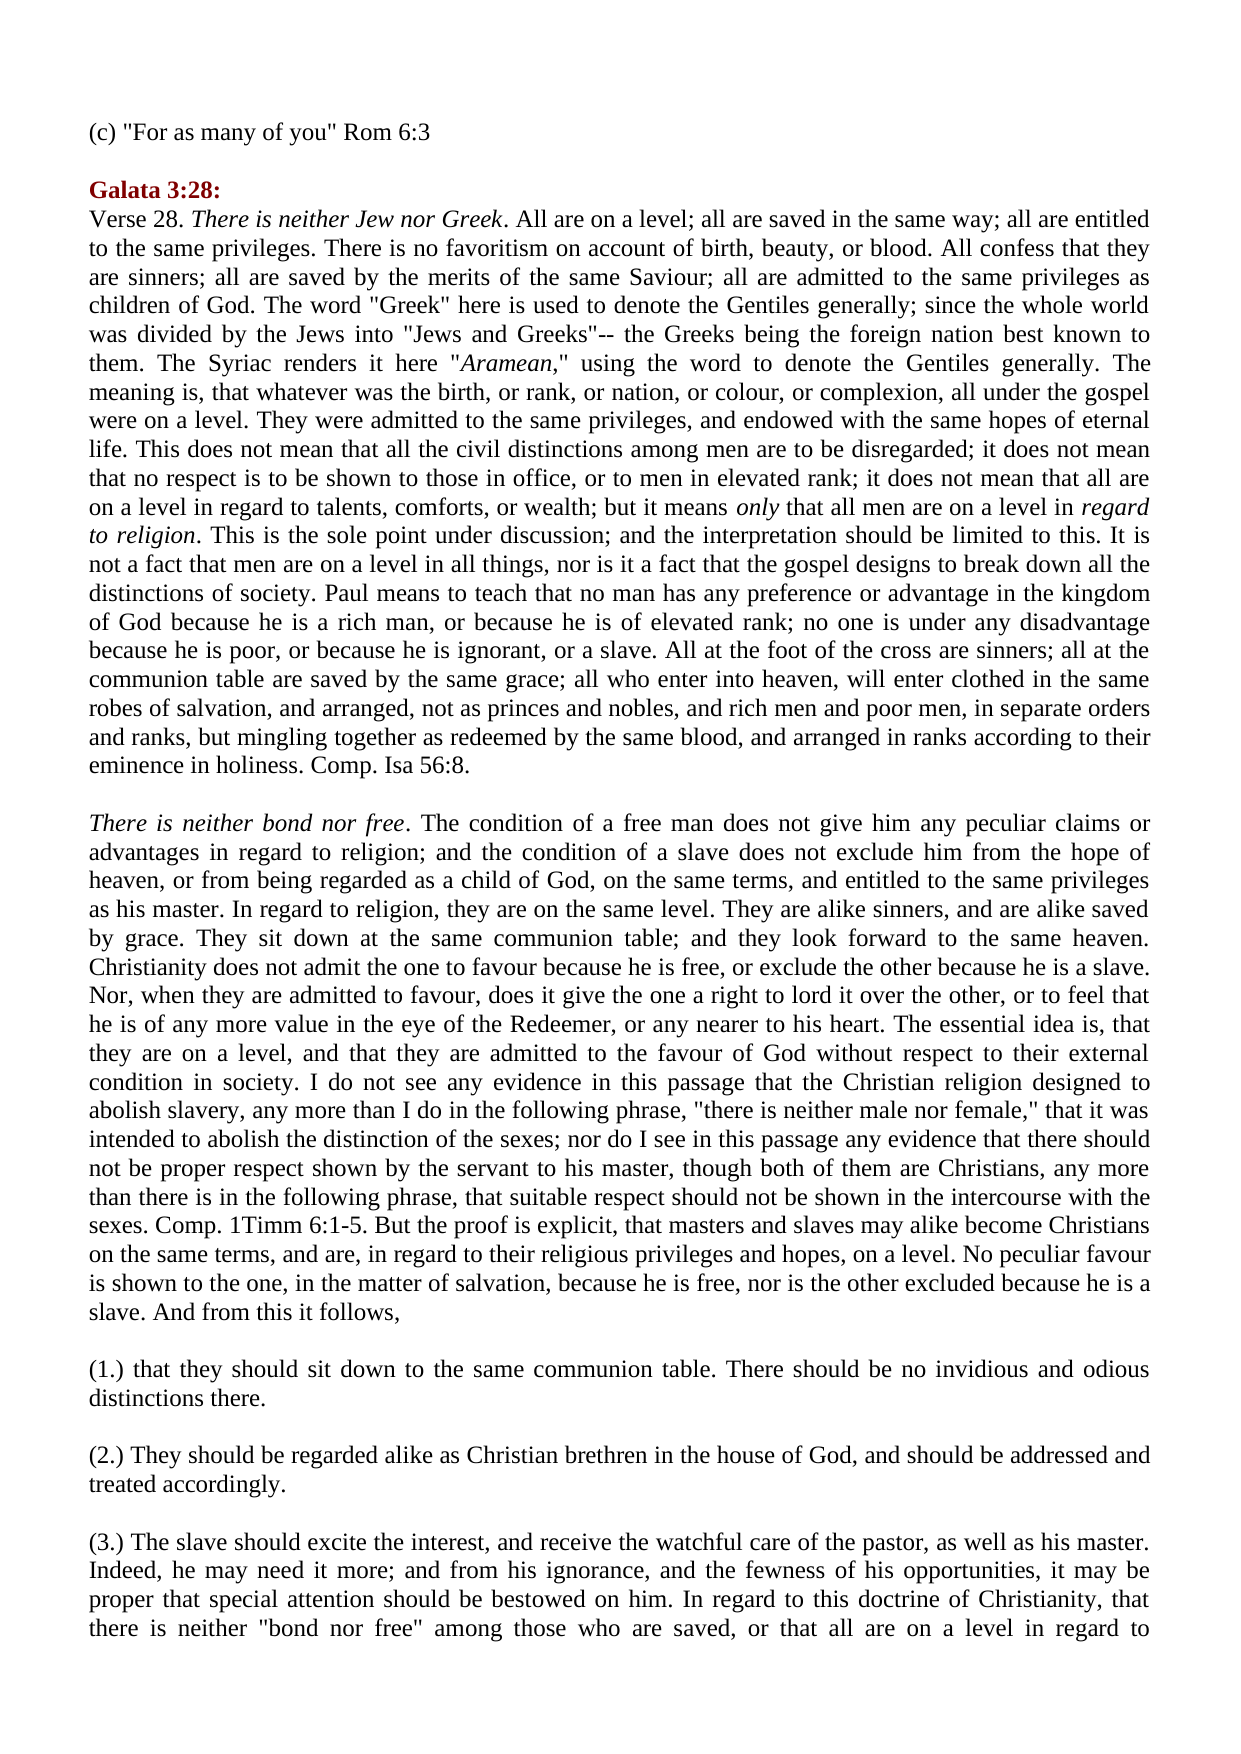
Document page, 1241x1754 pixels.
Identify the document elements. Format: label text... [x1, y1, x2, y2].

text Verse 28. There is neither Jew nor Greek. All are on a level; all are saved in the same way; all are entitled to the same privileges. There is no favoritism on account of birth, beauty, or blood. All confess that they are sinners; all are saved by the merits of the same Saviour; all are admitted to the same privileges as children of God. The word "Greek" here is used to denote the Gentiles generally; since the whole world was divided by the Jews into "Jews and Greeks"-- the Greeks being the foreign nation best known to them. The Syriac renders it here "Aramean," using the word to denote the Gentiles generally. The meaning is, that whatever was the birth, or rank, or nation, or colour, or complexion, all under the gospel were on a level. They were admitted to the same privileges, and endowed with the same hopes of eternal life. This does not mean that all the civil distinctions among men are to be disregarded; it does not mean that no respect is to be shown to those in office, or to men in elevated rank; it does not mean that all are on a level in regard to talents, comforts, or wealth; but it means only that all men are on a level in regard to religion. This is the sole point under discussion; and the interpretation should be limited to this. It is not a fact that men are on a level in all things, nor is it a fact that the gospel designs to break down all the distinctions of society. Paul means to teach that no man has any preference or advantage in the kingdom of God because he is a rich man, or because he is of elevated rank; no one is under any disadvantage because he is poor, or because he is ignorant, or a slave. All at the foot of the cross are sinners; all at the communion table are saved by the same grace; all who enter into heaven, will enter clothed in the same robes of salvation, and arranged, not as princes and nobles, and rich men and poor men, in separate orders and ranks, but mingling together as redeemed by the same blood, and arranged in ranks according to their eminence in holiness. Comp. Isa 56:8. There is neither bond nor free. The condition of a free man does not give him any peculiar claims or advantages in regard to religion; and the condition of a slave does not exclude him from the hope of heaven, or from being regarded as a child of God, on the same terms, and entitled to the same privileges as his master. In regard to religion, they are on the same level. They are alike sinners, and are alike saved by grace. They sit down at the same communion table; and they look forward to the same heaven. Christianity does not admit the one to favour because he is free, or exclude the other because he is a slave. Nor, when they are admitted to favour, does it give the one a right to lord it over the other, or to feel that he is of any more value in the eye of the Redeemer, or any nearer to his heart. The essential idea is, that they are on a level, and that they are admitted to the favour of God without respect to their external condition in society. I do not see any evidence in this passage that the Christian religion designed to abolish slavery, any more than I do in the following phrase, "there is neither male nor female," that it was intended to abolish the distinction of the sexes; nor do I see in this passage any evidence that there should not be proper respect shown by the servant to his master, though both of them are Christians, any more than there is in the following phrase, that suitable respect should not be shown in the intercourse with the sexes. Comp. 1Timm 6:1-5. But the proof is explicit, that masters and slaves may alike become Christians on the same terms, and are, in regard to their religious privileges and hopes, on a level. No peculiar favour is shown to the one, in the matter of salvation, because he is free, nor is the other excluded because he is a slave. And from this it follows, (1.) that they should sit down to the same communion table. There should be no invidious and odious distinctions there. (2.) They should be regarded alike as Christian brethren in the house of God, and should be addressed and treated accordingly. (3.) The slave should excite the interest, and receive the watchful care of the pastor, as well as his master. Indeed, he may need it more; and from his ignorance, and the fewness of his opportunities, it may be proper that special attention should be bestowed on him. In regard to this doctrine of Christianity, that there is neither "bond nor free" among those who are saved, or that all are on a level in regard to [88, 204, 1152, 1642]
text (c) "For as many of you" Rom 6:3 [88, 88, 1152, 146]
text Galata 3:28: [88, 176, 1152, 204]
